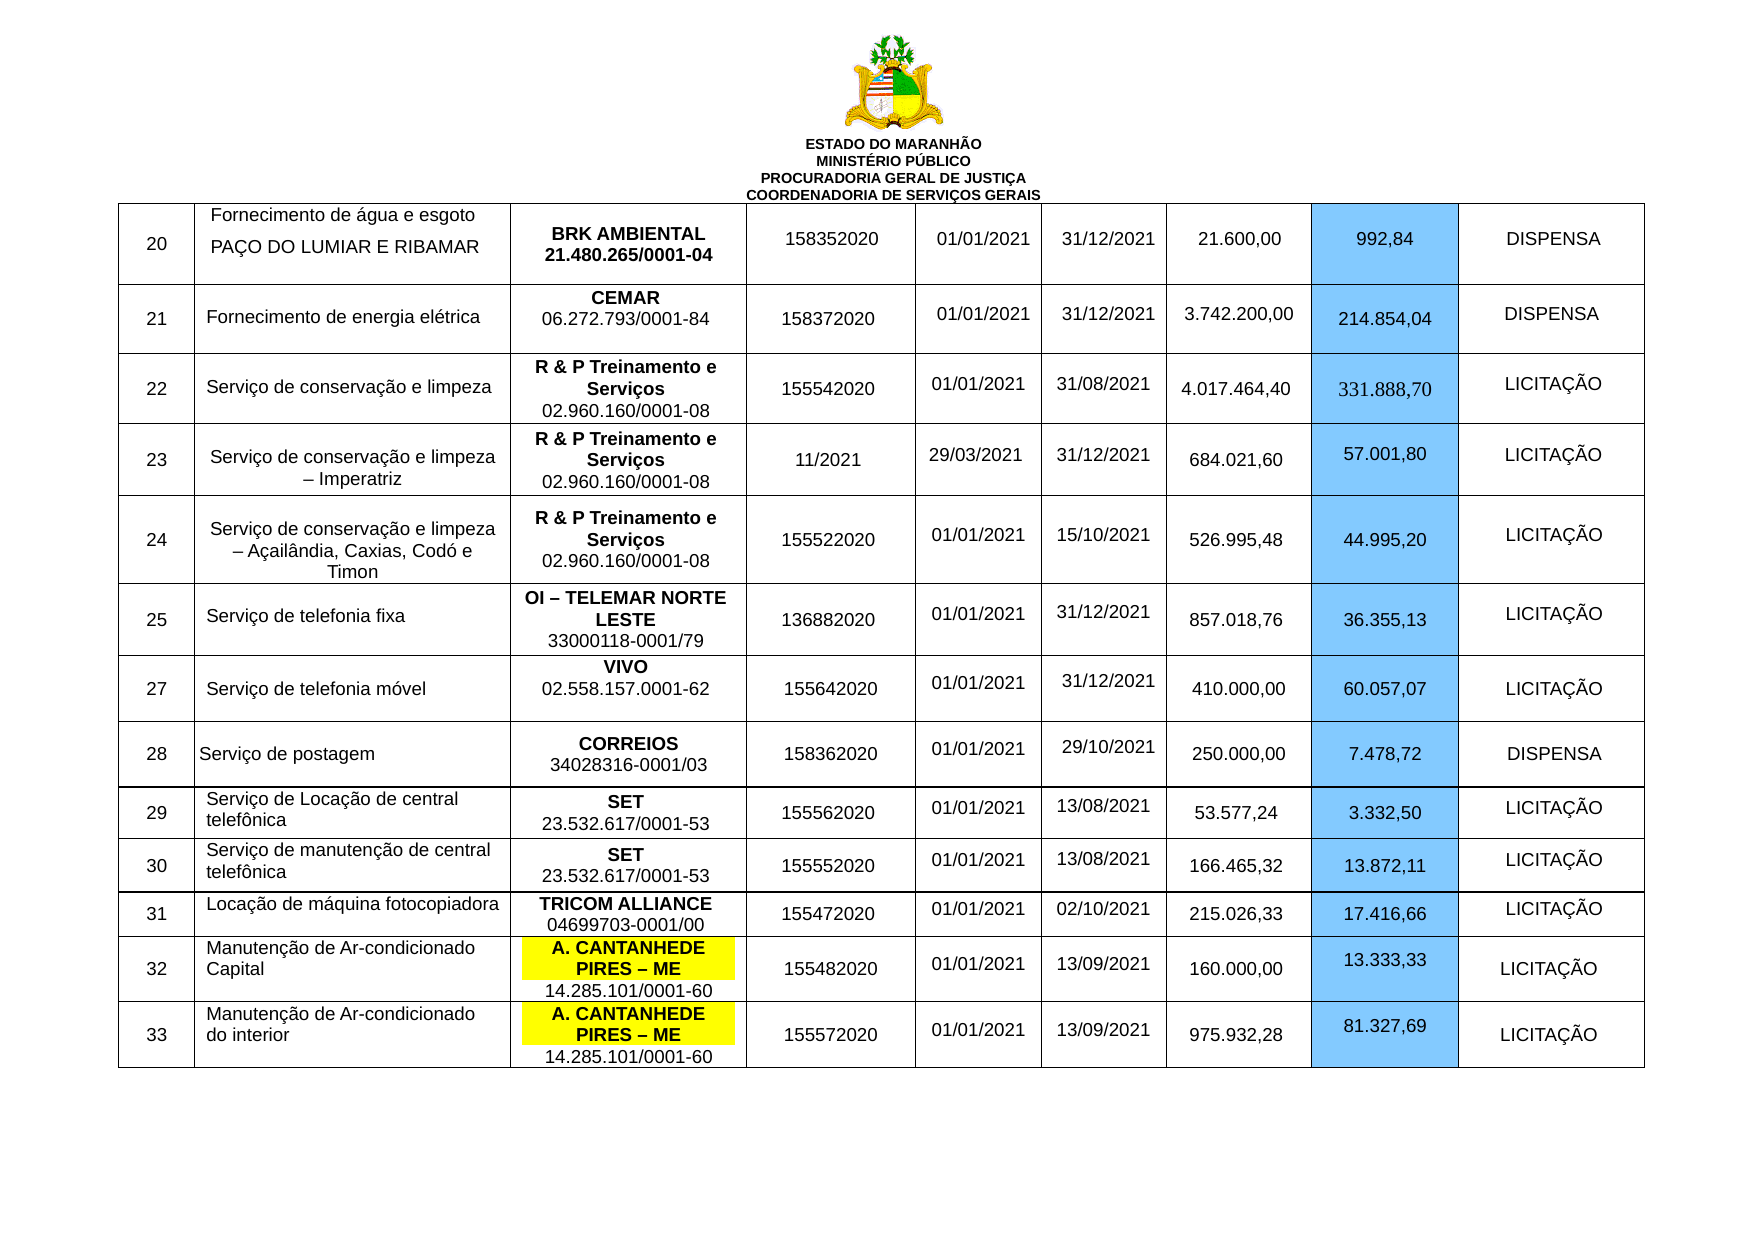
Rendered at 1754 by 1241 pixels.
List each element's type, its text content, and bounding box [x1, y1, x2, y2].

table_cell LICITAÇÃO [1459, 656, 1644, 721]
table_cell 7.478,72 [1312, 722, 1458, 786]
table_cell Serviço de conservação e limpeza – Açailândia, Caxias, Codó e Timon [195, 496, 510, 583]
table_cell 29/03/2021 [916, 424, 1041, 495]
table_cell 01/01/2021 [916, 722, 1041, 786]
table_cell 214.854,04 [1312, 285, 1458, 353]
table_cell 13.872,11 [1312, 839, 1458, 891]
table_cell 21 [119, 285, 194, 353]
table_cell 13/08/2021 [1042, 788, 1166, 838]
table_cell Locação de máquina fotocopiadora [195, 893, 510, 936]
table_cell LICITAÇÃO [1459, 584, 1644, 655]
table_cell 31/12/2021 [1042, 656, 1166, 721]
table_cell 01/01/2021 [916, 788, 1041, 838]
table_cell 29/10/2021 [1042, 722, 1166, 786]
table_cell BRK AMBIENTAL 21.480.265/0001-04 [511, 204, 746, 284]
table_cell 01/01/2021 [916, 1002, 1041, 1067]
table_cell LICITAÇÃO [1459, 424, 1644, 495]
table_cell TRICOM ALLIANCE 04699703-0001/00 [511, 893, 746, 936]
table_cell DISPENSA [1459, 204, 1644, 284]
table_cell 31/12/2021 [1042, 584, 1166, 655]
table_cell R & P Treinamento e Serviços 02.960.160/0001-08 [511, 424, 746, 495]
table_cell 155522020 [747, 496, 915, 583]
table_cell 155642020 [747, 656, 915, 721]
table_cell 27 [119, 656, 194, 721]
table_cell CORREIOS 34028316-0001/03 [511, 722, 746, 786]
table_cell 31/12/2021 [1042, 285, 1166, 353]
table_cell Serviço de conservação e limpeza – Imperatriz [195, 424, 510, 495]
table_cell LICITAÇÃO [1459, 839, 1644, 891]
table_cell 11/2021 [747, 424, 915, 495]
table_cell 684.021,60 [1167, 424, 1311, 495]
table_cell 13.333,33 [1312, 937, 1458, 1001]
table_cell LICITAÇÃO [1459, 1002, 1644, 1067]
table_cell 53.577,24 [1167, 788, 1311, 838]
table_cell Fornecimento de energia elétrica [195, 285, 510, 353]
table_cell 01/01/2021 [916, 354, 1041, 423]
table_cell 28 [119, 722, 194, 786]
table_cell Serviço de conservação e limpeza [195, 354, 510, 423]
table_cell 155482020 [747, 937, 915, 1001]
table_cell 526.995,48 [1167, 496, 1311, 583]
table_cell 57.001,80 [1312, 424, 1458, 495]
table_cell CEMAR 06.272.793/0001-84 [511, 285, 746, 353]
table_cell 44.995,20 [1312, 496, 1458, 583]
table_cell Serviço de manutenção de central telefônica [195, 839, 510, 891]
table_cell LICITAÇÃO [1459, 354, 1644, 423]
table_cell 215.026,33 [1167, 893, 1311, 936]
table_cell 155562020 [747, 788, 915, 838]
table_cell Fornecimento de água e esgoto PAÇO DO LUMIAR E RIBAMAR [195, 204, 510, 284]
table_cell 250.000,00 [1167, 722, 1311, 786]
table_cell 331.888,70 [1312, 354, 1458, 423]
table_cell 24 [119, 496, 194, 583]
table_cell R & P Treinamento e Serviços 02.960.160/0001-08 [511, 496, 746, 583]
table_cell 158372020 [747, 285, 915, 353]
table_cell DISPENSA [1459, 722, 1644, 786]
table_cell Serviço de Locação de central telefônica [195, 788, 510, 838]
table_cell 31/12/2021 [1042, 204, 1166, 284]
table_cell DISPENSA [1459, 285, 1644, 353]
table_cell SET 23.532.617/0001-53 [511, 788, 746, 838]
table_cell 01/01/2021 [916, 893, 1041, 936]
table_cell 23 [119, 424, 194, 495]
table_cell 01/01/2021 [916, 496, 1041, 583]
table_cell 01/01/2021 [916, 937, 1041, 1001]
table_cell Manutenção de Ar-condicionado Capital [195, 937, 510, 1001]
table_cell 158352020 [747, 204, 915, 284]
table_cell 60.057,07 [1312, 656, 1458, 721]
table_cell 22 [119, 354, 194, 423]
table_cell 155472020 [747, 893, 915, 936]
table_cell 31/12/2021 [1042, 424, 1166, 495]
table_cell 410.000,00 [1167, 656, 1311, 721]
table_cell 31/08/2021 [1042, 354, 1166, 423]
table_cell R & P Treinamento e Serviços 02.960.160/0001-08 [511, 354, 746, 423]
table_cell 3.742.200,00 [1167, 285, 1311, 353]
table_cell 31 [119, 893, 194, 936]
table_cell OI – TELEMAR NORTE LESTE 33000118-0001/79 [511, 584, 746, 655]
table_cell Serviço de telefonia fixa [195, 584, 510, 655]
table_cell 32 [119, 937, 194, 1001]
table_cell 02/10/2021 [1042, 893, 1166, 936]
table_cell 13/08/2021 [1042, 839, 1166, 891]
table_cell 155552020 [747, 839, 915, 891]
table_cell 155572020 [747, 1002, 915, 1067]
table_cell 30 [119, 839, 194, 891]
table_cell 13/09/2021 [1042, 1002, 1166, 1067]
table_cell 992,84 [1312, 204, 1458, 284]
table_cell 160.000,00 [1167, 937, 1311, 1001]
table_cell LICITAÇÃO [1459, 893, 1644, 936]
table_cell LICITAÇÃO [1459, 496, 1644, 583]
table_cell 01/01/2021 [916, 584, 1041, 655]
table_cell Serviço de postagem [195, 722, 510, 786]
table_cell Serviço de telefonia móvel [195, 656, 510, 721]
table_cell 15/10/2021 [1042, 496, 1166, 583]
table_cell Manutenção de Ar-condicionado do interior [195, 1002, 510, 1067]
table_cell 155542020 [747, 354, 915, 423]
table_cell A. CANTANHEDE PIRES – ME 14.285.101/0001-60 [511, 937, 746, 1001]
table_cell 01/01/2021 [916, 285, 1041, 353]
table_cell SET 23.532.617/0001-53 [511, 839, 746, 891]
table_cell A. CANTANHEDE PIRES – ME 14.285.101/0001-60 [511, 1002, 746, 1067]
table_cell 166.465,32 [1167, 839, 1311, 891]
table_cell 25 [119, 584, 194, 655]
table_cell 01/01/2021 [916, 656, 1041, 721]
table_cell 17.416,66 [1312, 893, 1458, 936]
table_cell VIVO 02.558.157.0001-62 [511, 656, 746, 721]
table_cell 01/01/2021 [916, 839, 1041, 891]
table_cell LICITAÇÃO [1459, 788, 1644, 838]
table_cell 29 [119, 788, 194, 838]
table_cell 136882020 [747, 584, 915, 655]
table_cell 01/01/2021 [916, 204, 1041, 284]
table_cell 36.355,13 [1312, 584, 1458, 655]
table_cell 33 [119, 1002, 194, 1067]
table_cell 21.600,00 [1167, 204, 1311, 284]
table_cell 13/09/2021 [1042, 937, 1166, 1001]
table_cell 81.327,69 [1312, 1002, 1458, 1067]
table_cell 3.332,50 [1312, 788, 1458, 838]
table_cell 4.017.464,40 [1167, 354, 1311, 423]
table_cell 20 [119, 204, 194, 284]
table_cell 975.932,28 [1167, 1002, 1311, 1067]
table_cell LICITAÇÃO [1459, 937, 1644, 1001]
table_cell 857.018,76 [1167, 584, 1311, 655]
table_cell 158362020 [747, 722, 915, 786]
